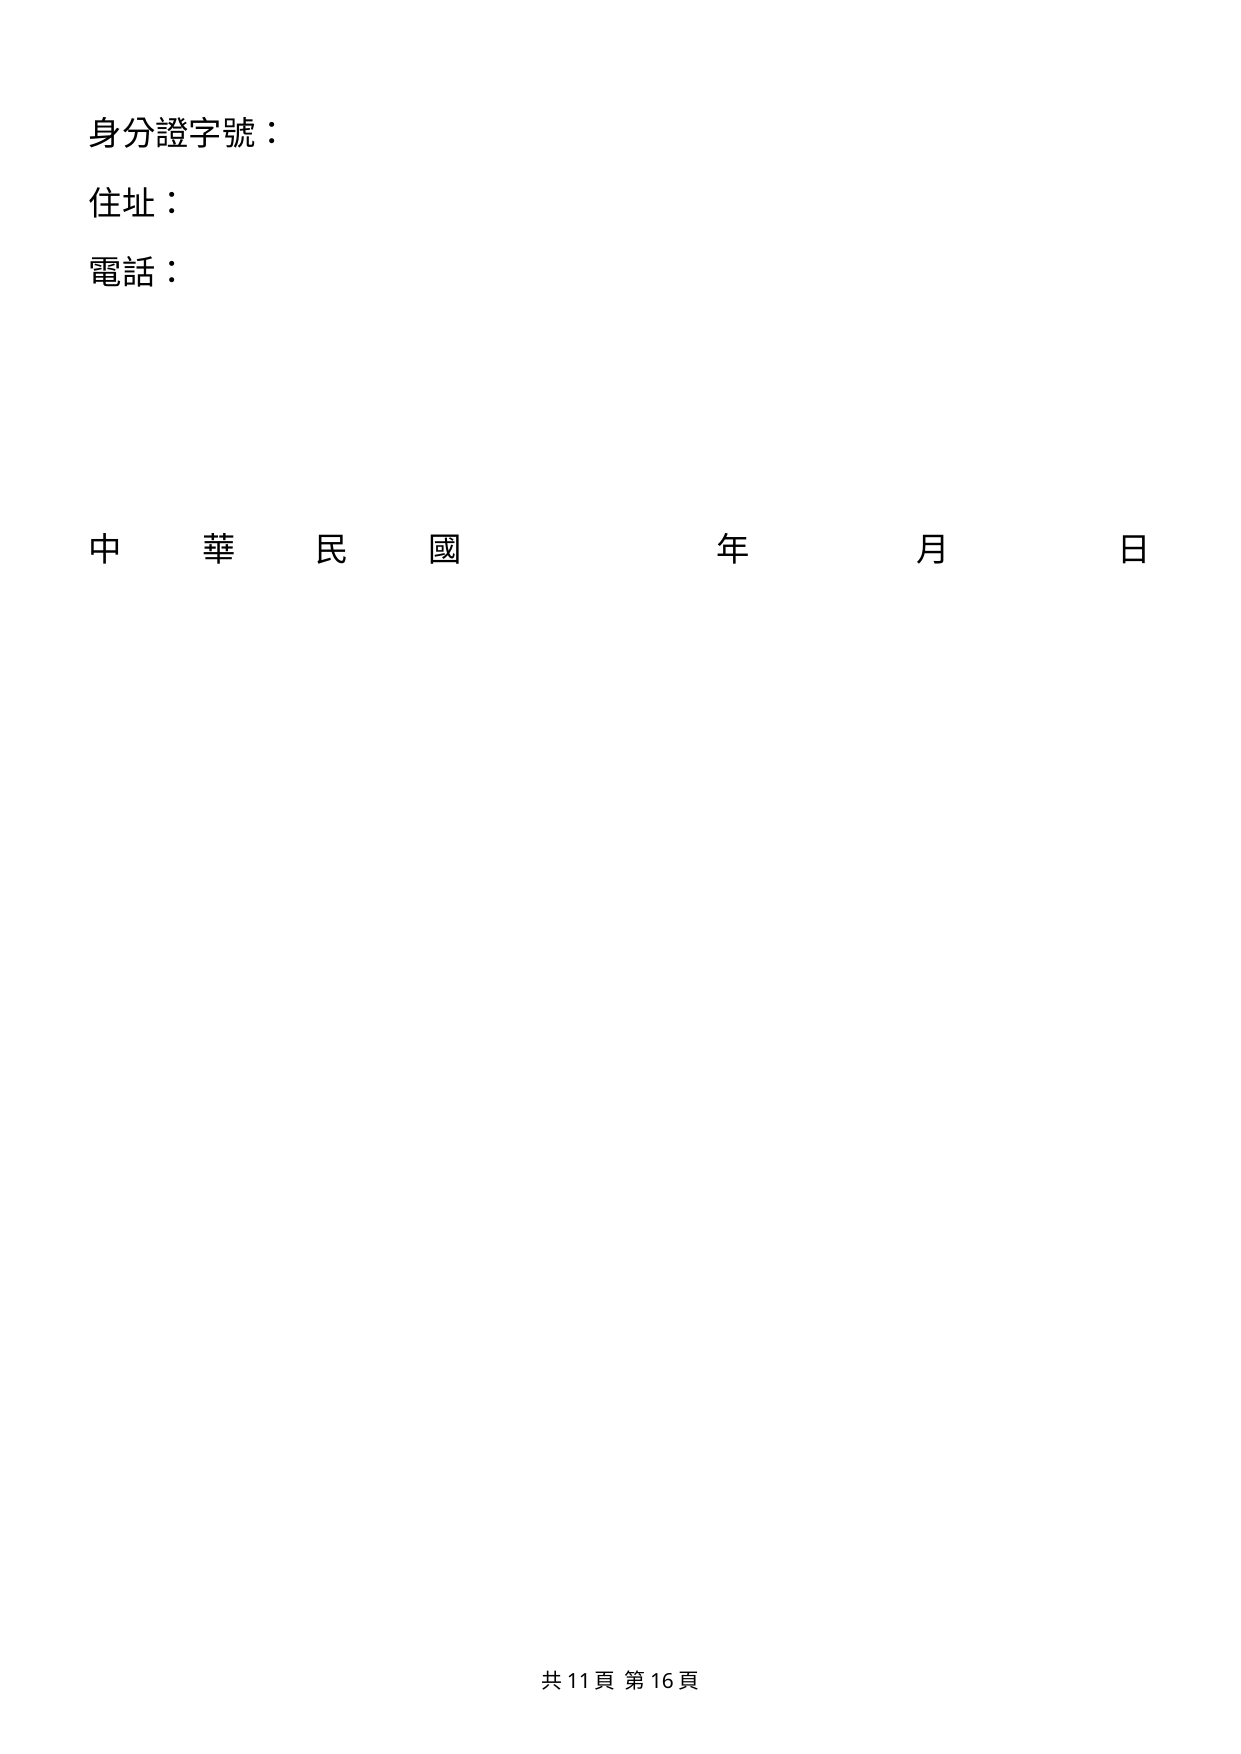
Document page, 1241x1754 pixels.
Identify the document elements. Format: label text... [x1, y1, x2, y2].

text 電話： [89, 235, 1152, 304]
text 住址： [89, 166, 1152, 235]
text 身分證字號： [89, 96, 1152, 166]
text 中華民國 年 月 日 [89, 513, 1152, 582]
